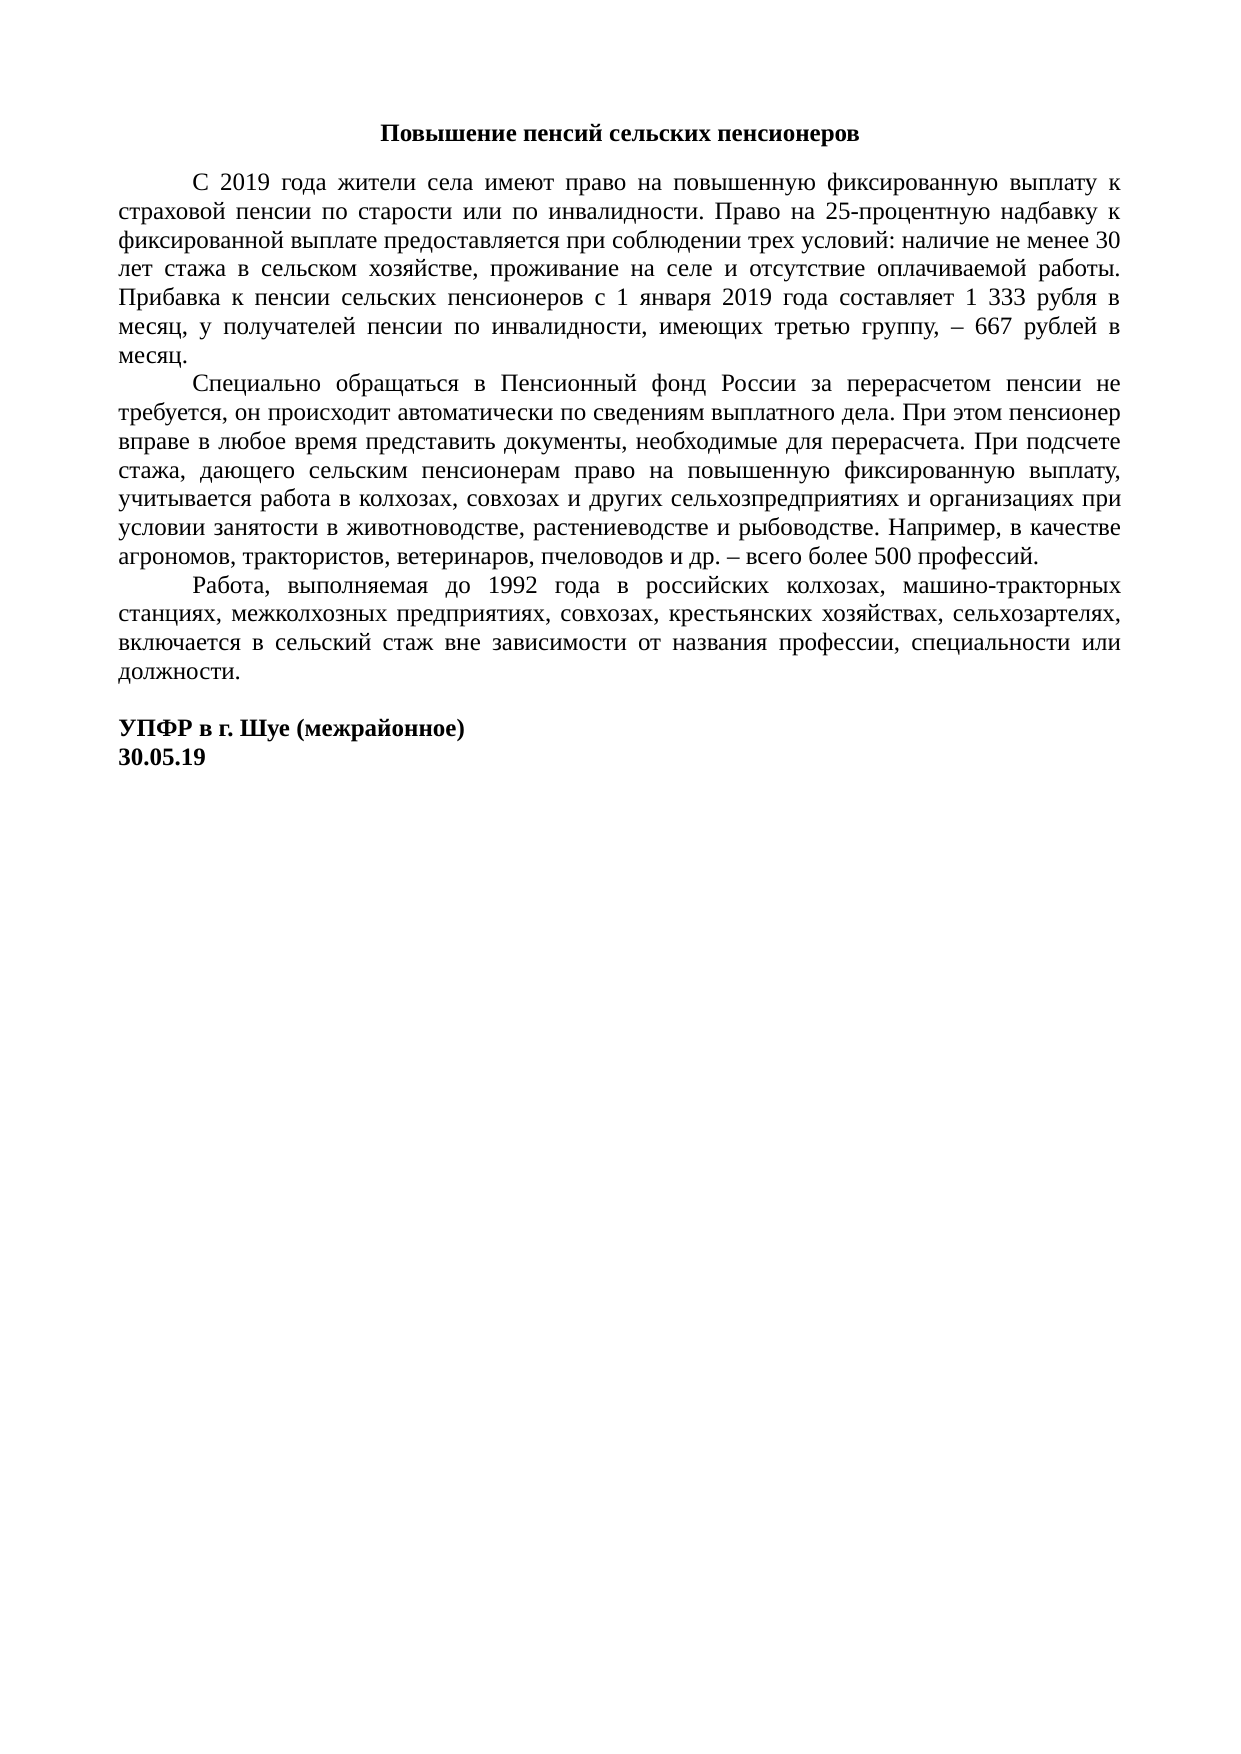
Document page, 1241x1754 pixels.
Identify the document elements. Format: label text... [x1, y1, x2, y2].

text С 2019 года жители села имеют право на повышенную фиксированную выплату к страховой пенсии по старости или по инвалидности. Право на 25-процентную надбавку к фиксированной выплате предоставляется при соблюдении трех условий: наличие не менее 30 лет стажа в сельском хозяйстве, проживание на селе и отсутствие оплачиваемой работы. Прибавка к пенсии сельских пенсионеров с 1 января 2019 года составляет 1 333 рубля в месяц, у получателей пенсии по инвалидности, имеющих третью группу, – 667 рублей в месяц. [118, 167, 1122, 368]
text 30.05.19 [118, 742, 1122, 771]
text Повышение пенсий сельских пенсионеров [118, 118, 1122, 147]
text Специально обращаться в Пенсионный фонд России за перерасчетом пенсии не требуется, он происходит автоматически по сведениям выплатного дела. При этом пенсионер вправе в любое время представить документы, необходимые для перерасчета. При подсчете стажа, дающего сельским пенсионерам право на повышенную фиксированную выплату, учитывается работа в колхозах, совхозах и других сельхозпредприятиях и организациях при условии занятости в животноводстве, растениеводстве и рыбоводстве. Например, в качестве агрономов, трактористов, ветеринаров, пчеловодов и др. – всего более 500 профессий. [118, 368, 1122, 570]
text Работа, выполняемая до 1992 года в российских колхозах, машино-тракторных станциях, межколхозных предприятиях, совхозах, крестьянских хозяйствах, сельхозартелях, включается в сельский стаж вне зависимости от названия профессии, специальности или должности. [118, 570, 1122, 685]
text УПФР в г. Шуе (межрайонное) [118, 713, 1122, 742]
